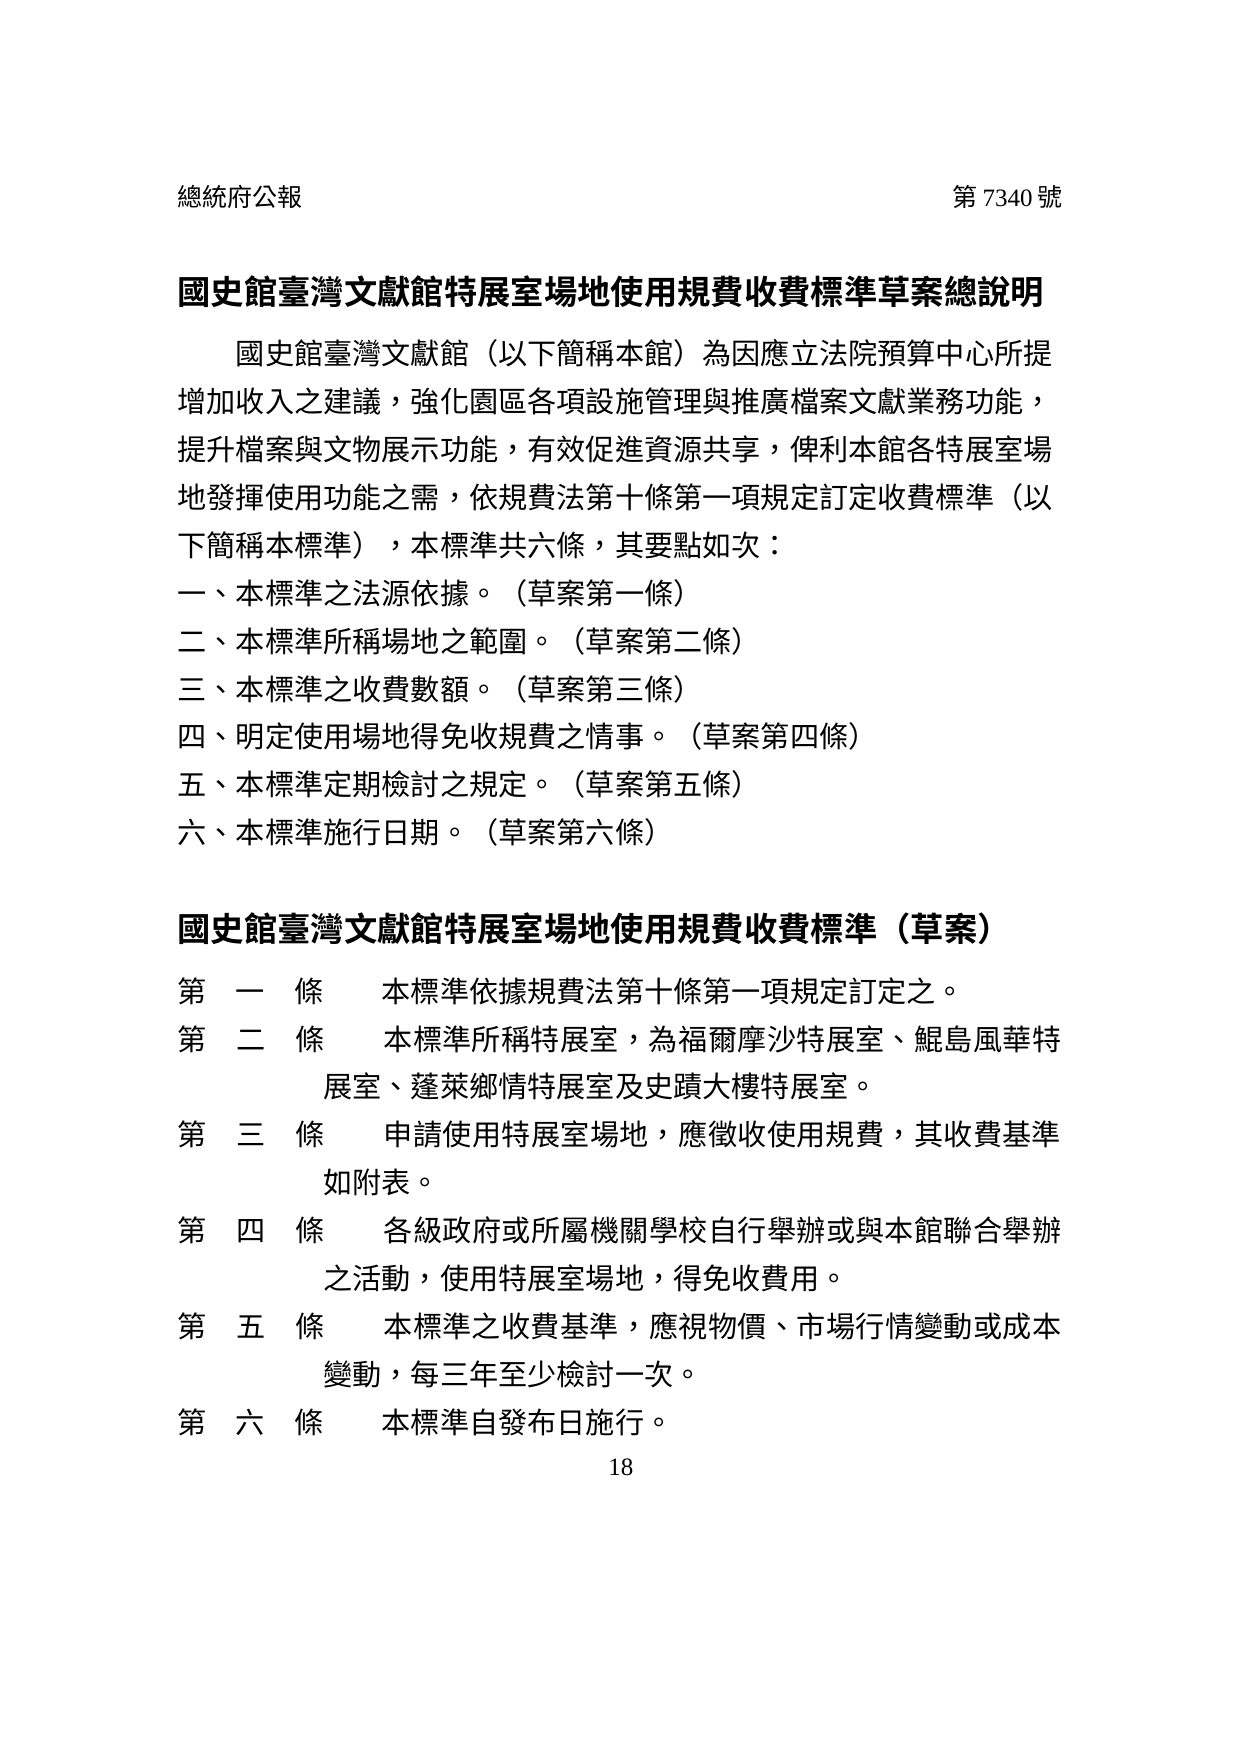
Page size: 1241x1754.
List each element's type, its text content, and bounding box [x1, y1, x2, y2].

text 第 二 條 本標準所稱特展室，為福爾摩沙特展室、鯤島風華特展室、蓬萊鄉情特展室及史蹟大樓特展室。 [177, 1012, 1064, 1107]
text 國史館臺灣文獻館特展室場地使用規費收費標準（草案） [177, 903, 1064, 951]
text 國史館臺灣文獻館（以下簡稱本館）為因應立法院預算中心所提增加收入之建議，強化園區各項設施管理與推廣檔案文獻業務功能，提升檔案與文物展示功能，有效促進資源共享，俾利本館各特展室場地發揮使用功能之需，依規費法第十條第一項規定訂定收費標準（以下簡稱本標準），本標準共六條，其要點如次： [177, 326, 1064, 566]
text 第 六 條 本標準自發布日施行。 [177, 1395, 1064, 1443]
text 第 五 條 本標準之收費基準，應視物價、市場行情變動或成本變動，每三年至少檢討一次。 [177, 1299, 1064, 1395]
text 第 一 條 本標準依據規費法第十條第一項規定訂定之。 [177, 964, 1064, 1012]
text 第 四 條 各級政府或所屬機關學校自行舉辦或與本館聯合舉辦之活動，使用特展室場地，得免收費用。 [177, 1203, 1064, 1299]
text 五、本標準定期檢討之規定。（草案第五條） [177, 757, 1064, 805]
text 第 三 條 申請使用特展室場地，應徵收使用規費，其收費基準如附表。 [177, 1107, 1064, 1203]
text 六、本標準施行日期。（草案第六條） [177, 805, 1064, 853]
text 二、本標準所稱場地之範圍。（草案第二條） [177, 614, 1064, 662]
text 一、本標準之法源依據。（草案第一條） [177, 566, 1064, 614]
text 四、明定使用場地得免收規費之情事。（草案第四條） [177, 709, 1064, 757]
text 國史館臺灣文獻館特展室場地使用規費收費標準草案總說明 [177, 266, 1064, 314]
text 三、本標準之收費數額。（草案第三條） [177, 662, 1064, 709]
